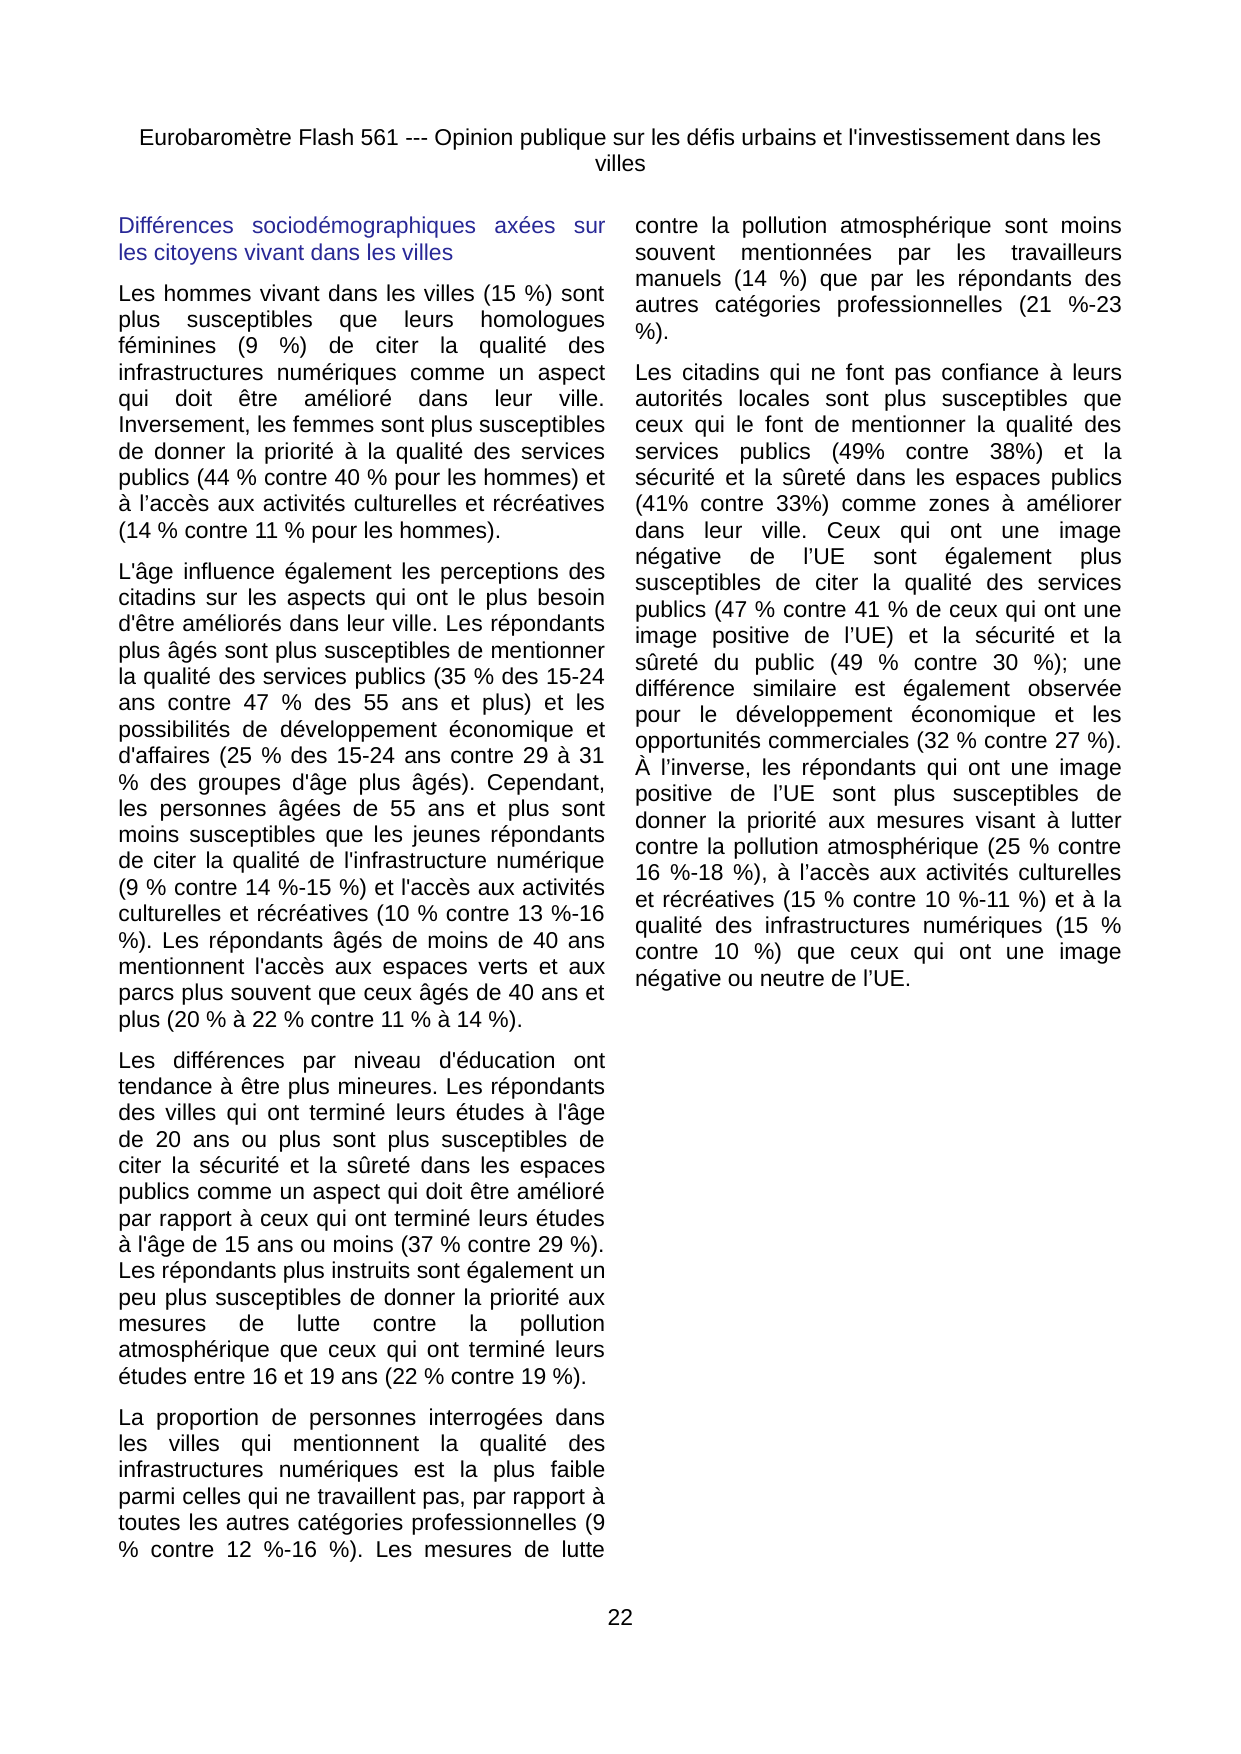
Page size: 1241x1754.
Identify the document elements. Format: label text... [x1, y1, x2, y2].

text L'âge influence également les perceptions des citadins sur les aspects qui ont le plus besoin d'être améliorés dans leur ville. Les répondants plus âgés sont plus susceptibles de mentionner la qualité des services publics (35 % des 15-24 ans contre 47 % des 55 ans et plus) et les possibilités de développement économique et d'affaires (25 % des 15-24 ans contre 29 à 31 % des groupes d'âge plus âgés). Cependant, les personnes âgées de 55 ans et plus sont moins susceptibles que les jeunes répondants de citer la qualité de l'infrastructure numérique (9 % contre 14 %-15 %) et l'accès aux activités culturelles et récréatives (10 % contre 13 %-16 %). Les répondants âgés de moins de 40 ans mentionnent l'accès aux espaces verts et aux parcs plus souvent que ceux âgés de 40 ans et plus (20 % à 22 % contre 11 % à 14 %). [118, 558, 605, 1032]
text La proportion de personnes interrogées dans les villes qui mentionnent la qualité des infrastructures numériques est la plus faible parmi celles qui ne travaillent pas, par rapport à toutes les autres catégories professionnelles (9 % contre 12 %-16 %). Les mesures de lutte [118, 1404, 605, 1562]
text Les différences par niveau d'éducation ont tendance à être plus mineures. Les répondants des villes qui ont terminé leurs études à l'âge de 20 ans ou plus sont plus susceptibles de citer la sécurité et la sûreté dans les espaces publics comme un aspect qui doit être amélioré par rapport à ceux qui ont terminé leurs études à l'âge de 15 ans ou moins (37 % contre 29 %). Les répondants plus instruits sont également un peu plus susceptibles de donner la priorité aux mesures de lutte contre la pollution atmosphérique que ceux qui ont terminé leurs études entre 16 et 19 ans (22 % contre 19 %). [118, 1047, 605, 1389]
text contre la pollution atmosphérique sont moins souvent mentionnées par les travailleurs manuels (14 %) que par les répondants des autres catégories professionnelles (21 %-23 %). [635, 212, 1122, 344]
text Les hommes vivant dans les villes (15 %) sont plus susceptibles que leurs homologues féminines (9 %) de citer la qualité des infrastructures numériques comme un aspect qui doit être amélioré dans leur ville. Inversement, les femmes sont plus susceptibles de donner la priorité à la qualité des services publics (44 % contre 40 % pour les hommes) et à l’accès aux activités culturelles et récréatives (14 % contre 11 % pour les hommes). [118, 279, 605, 543]
text Les citadins qui ne font pas confiance à leurs autorités locales sont plus susceptibles que ceux qui le font de mentionner la qualité des services publics (49% contre 38%) et la sécurité et la sûreté dans les espaces publics (41% contre 33%) comme zones à améliorer dans leur ville. Ceux qui ont une image négative de l’UE sont également plus susceptibles de citer la qualité des services publics (47 % contre 41 % de ceux qui ont une image positive de l’UE) et la sécurité et la sûreté du public (49 % contre 30 %); une différence similaire est également observée pour le développement économique et les opportunités commerciales (32 % contre 27 %). À l’inverse, les répondants qui ont une image positive de l’UE sont plus susceptibles de donner la priorité aux mesures visant à lutter contre la pollution atmosphérique (25 % contre 16 %-18 %), à l’accès aux activités culturelles et récréatives (15 % contre 10 %-11 %) et à la qualité des infrastructures numériques (15 % contre 10 %) que ceux qui ont une image négative ou neutre de l’UE. [635, 358, 1122, 991]
text Différences sociodémographiques axées sur les citoyens vivant dans les villes [118, 212, 605, 265]
